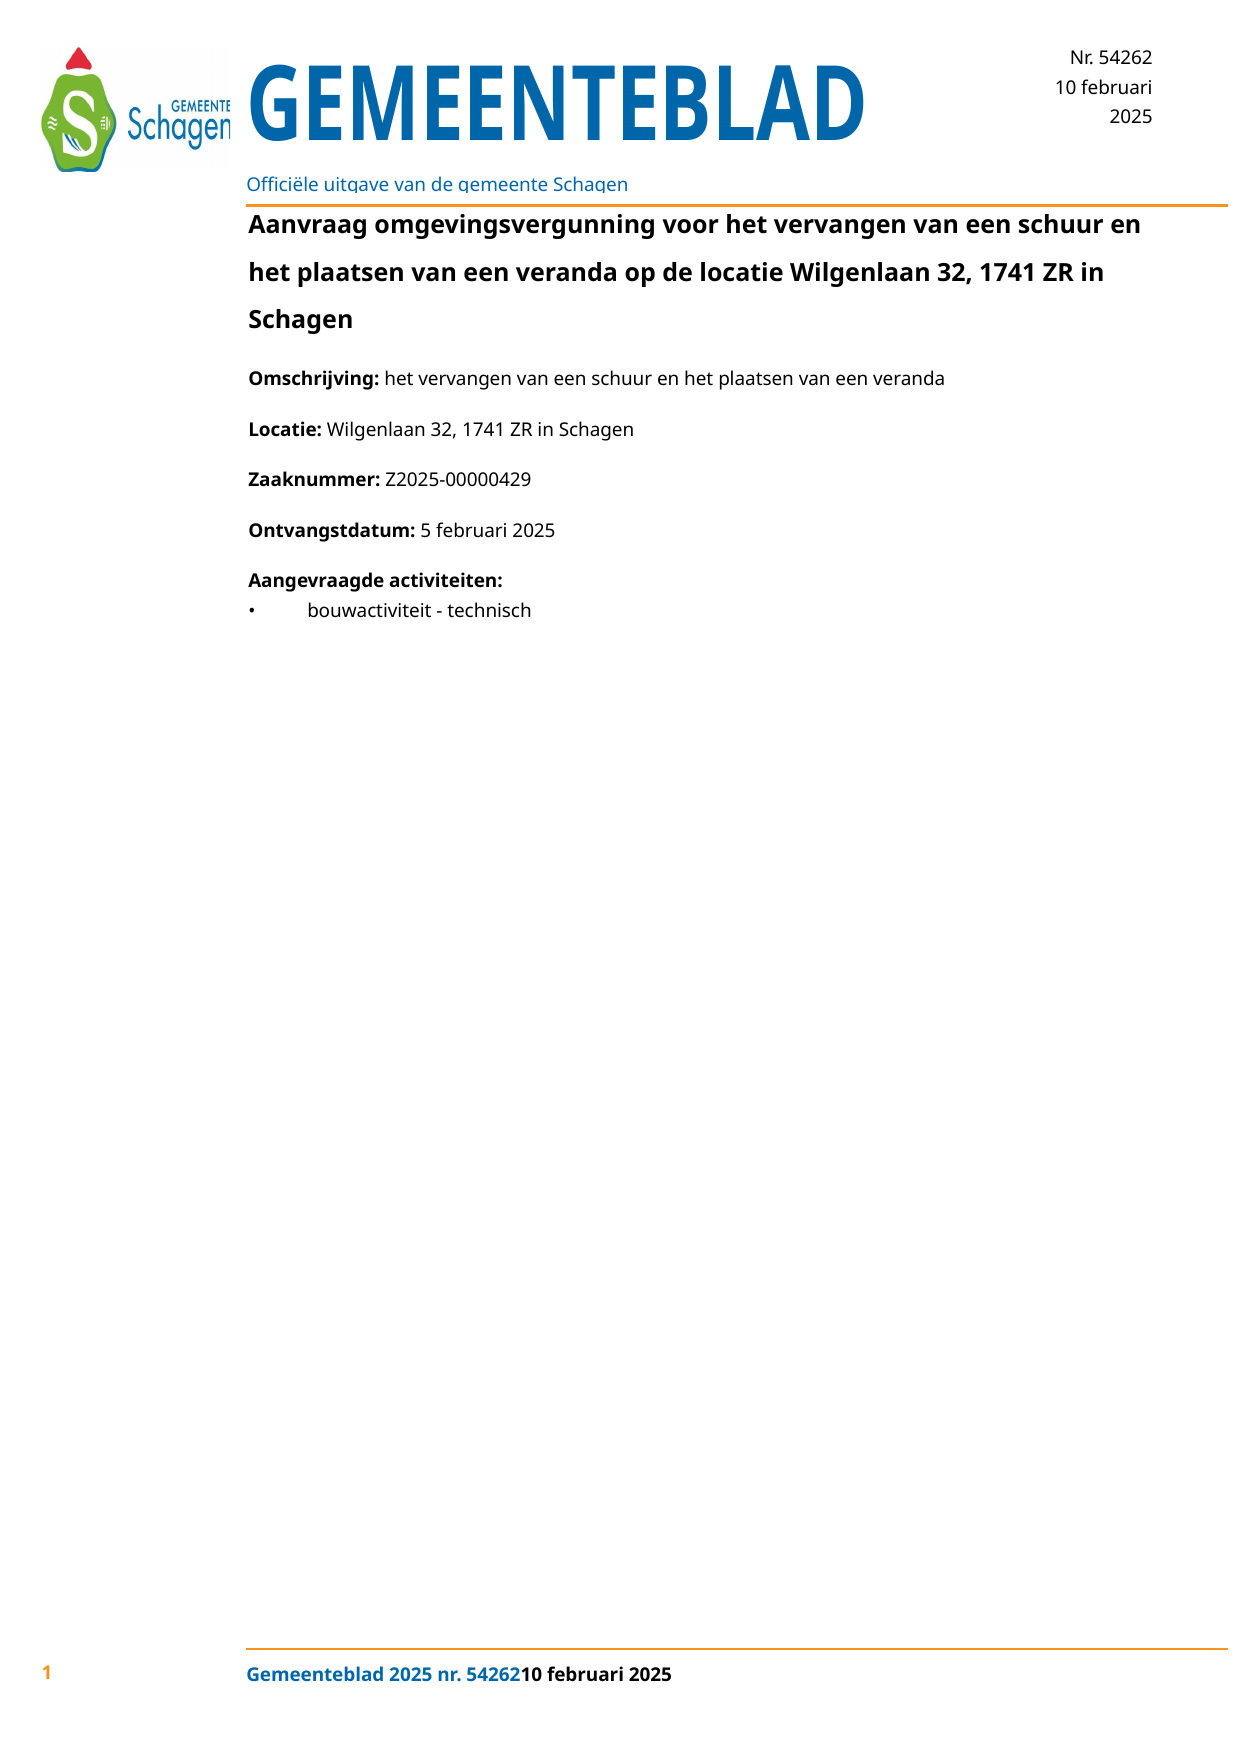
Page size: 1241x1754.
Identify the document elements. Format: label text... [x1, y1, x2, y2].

picture [41, 47, 231, 172]
text Ontvangstdatum: 5 februari 2025 [248, 517, 1152, 542]
text Aangevraagde activiteiten: [248, 567, 1152, 593]
text Zaaknummer: Z2025-00000429 [248, 466, 1152, 492]
list bouwactiviteit - technisch [248, 597, 1152, 622]
text Omschrijving: het vervangen van een schuur en het plaatsen van een veranda [248, 366, 1152, 391]
text Aanvraag omgevingsvergunning voor het vervangen van een schuur en het plaatsen van een veranda op de locatie Wilgenlaan 32, 1741 ZR in Schagen [248, 207, 1152, 336]
text Locatie: Wilgenlaan 32, 1741 ZR in Schagen [248, 416, 1152, 442]
